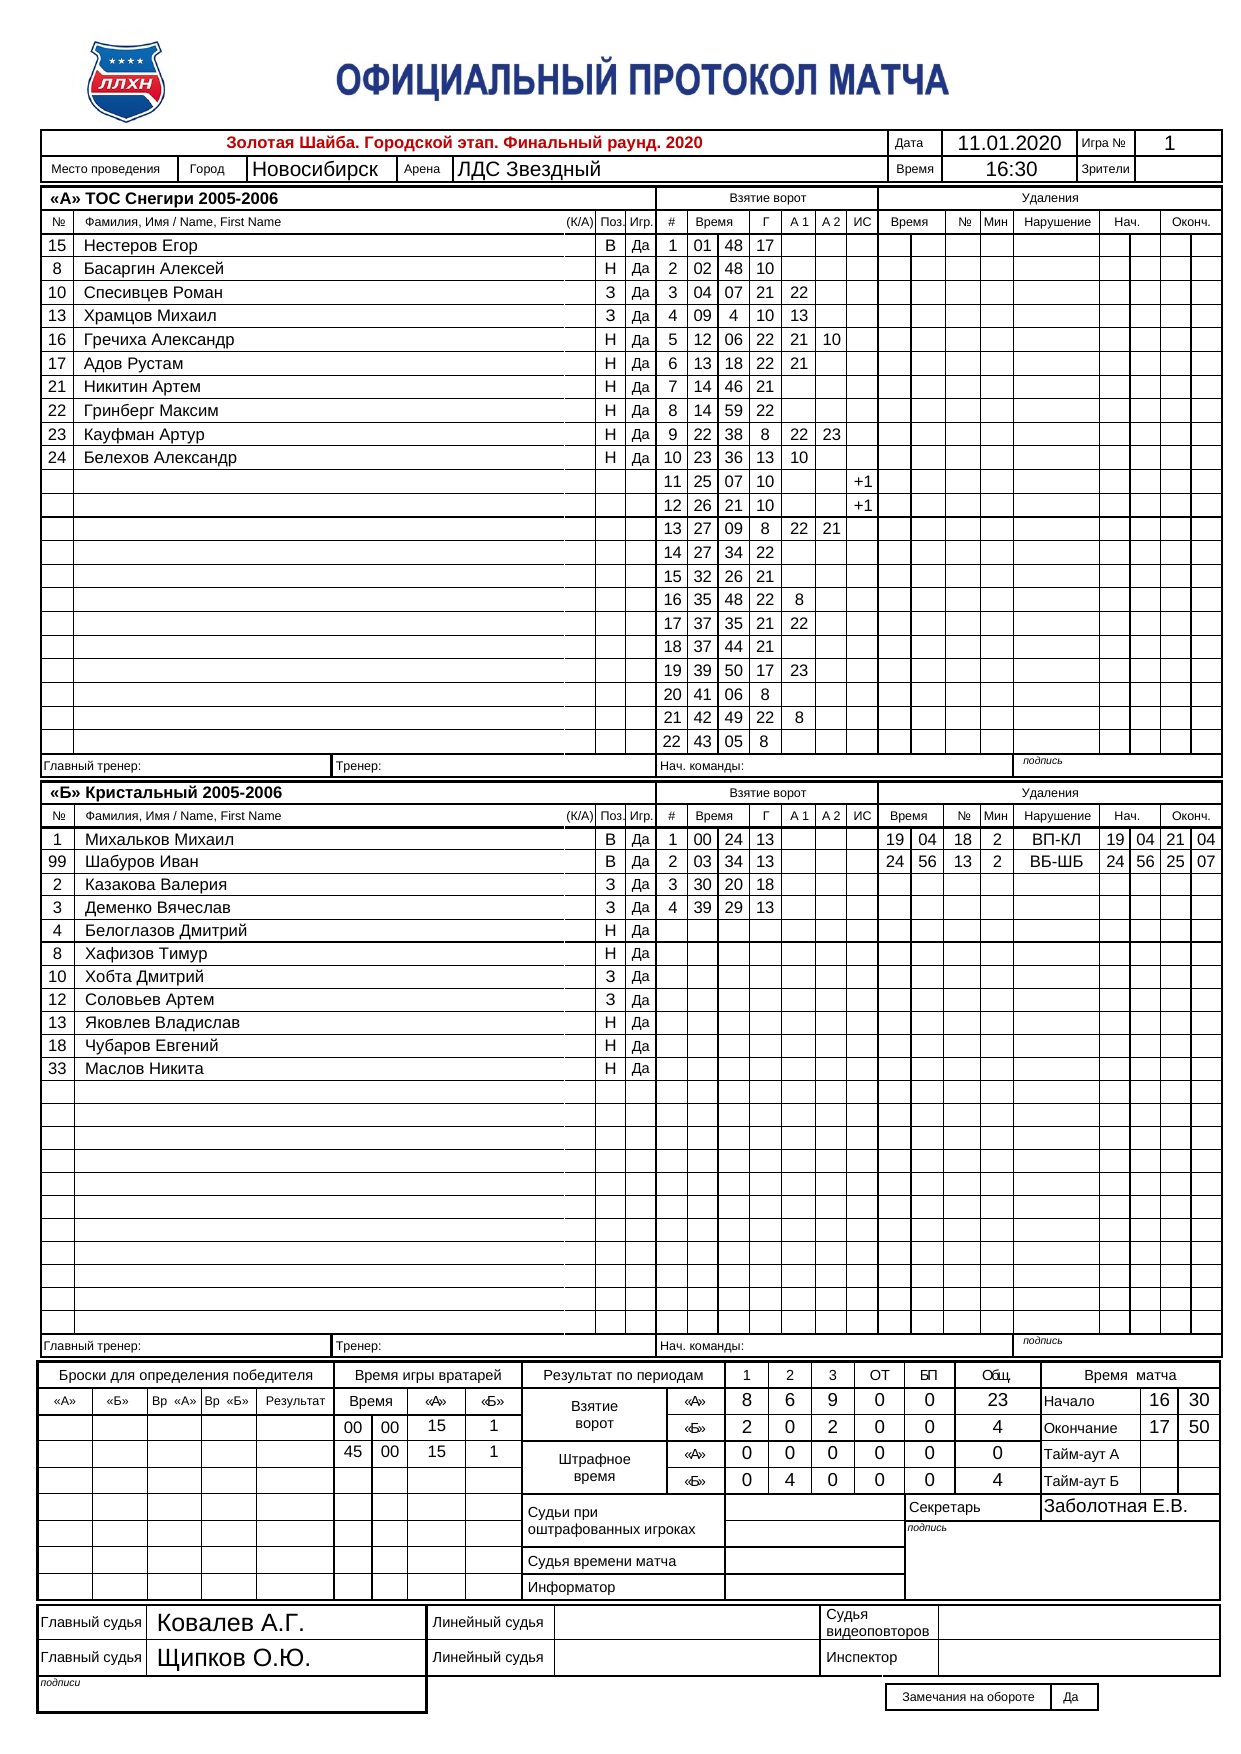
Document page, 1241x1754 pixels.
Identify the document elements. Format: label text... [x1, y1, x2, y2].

table_cell [688, 1288, 717, 1310]
table_cell [912, 423, 945, 445]
table_cell [726, 1548, 904, 1573]
table_cell [626, 518, 655, 540]
table_cell [565, 612, 595, 634]
table_cell [750, 1058, 781, 1079]
table_cell 04 [912, 829, 943, 849]
table_cell [847, 423, 877, 445]
table_cell [847, 1081, 877, 1103]
table_cell [912, 565, 945, 587]
table_cell [1161, 874, 1190, 895]
table_cell [912, 683, 945, 706]
table_cell 43 [688, 730, 717, 753]
table_cell [596, 1150, 625, 1172]
table_cell [847, 1058, 877, 1079]
table_cell [39, 1547, 92, 1573]
table_cell 23 [42, 423, 73, 445]
table_cell [750, 1035, 781, 1057]
table_cell [912, 257, 945, 280]
table_cell 21 [782, 352, 815, 374]
table_cell [981, 565, 1013, 587]
table_cell [42, 659, 73, 682]
table_cell 10 [782, 446, 815, 469]
table_cell 0 [855, 1415, 904, 1440]
table_cell 18 [657, 636, 687, 658]
table_cell 15 [408, 1416, 465, 1440]
table_cell [1131, 920, 1160, 941]
table_cell 8 [782, 588, 815, 611]
table_cell [750, 943, 781, 964]
table_cell Да [626, 281, 655, 303]
table_cell [373, 1521, 407, 1546]
table_cell 8 [750, 518, 781, 540]
table_cell [596, 683, 625, 706]
table_cell (К/А) [565, 805, 595, 826]
table_cell [1100, 1219, 1129, 1241]
table_cell [1100, 446, 1129, 469]
table_cell 8 [750, 683, 781, 706]
table_cell [816, 683, 846, 706]
table_cell [565, 1127, 595, 1149]
table_cell [1192, 612, 1221, 634]
table_cell «А» [408, 1389, 465, 1413]
table_cell ЛДС Звездный [454, 157, 887, 181]
table_cell 46 [719, 376, 749, 398]
table_cell 15 [42, 235, 73, 256]
table_cell [879, 1012, 910, 1033]
table_cell Да [626, 235, 655, 256]
table_cell 2 [726, 1415, 768, 1440]
table_cell [879, 730, 910, 753]
table_cell 0 [905, 1389, 954, 1413]
table_cell Адов Рустам [74, 352, 564, 374]
table_cell 27 [688, 518, 717, 540]
table_cell [42, 1081, 74, 1103]
table_cell Яковлев Владислав [75, 1012, 564, 1033]
table_cell [1100, 541, 1129, 564]
table_cell № [946, 211, 980, 233]
table_cell [1131, 1173, 1160, 1195]
table_cell [981, 1104, 1013, 1126]
table_cell [1014, 707, 1099, 729]
table_cell [596, 1242, 625, 1264]
table_cell [912, 920, 943, 941]
table_cell [74, 494, 564, 516]
table_cell 3 [657, 874, 687, 895]
table_cell [1131, 281, 1160, 303]
table_cell [1141, 1468, 1177, 1493]
table_cell [1161, 352, 1190, 374]
table_header Замечания на обороте [887, 1685, 1050, 1709]
table_cell [42, 1150, 74, 1172]
table_cell [1014, 1150, 1099, 1172]
table_cell [981, 1242, 1013, 1264]
table_cell 20 [657, 683, 687, 706]
table_cell Спесивцев Роман [74, 281, 564, 303]
table_cell [981, 446, 1013, 469]
table_cell [626, 1288, 655, 1310]
table_cell Тайм-аут А [1042, 1441, 1140, 1467]
table_cell [981, 494, 1013, 516]
table_header Общ. [956, 1363, 1040, 1387]
table_cell 39 [688, 659, 717, 682]
table_cell Да [626, 446, 655, 469]
table_cell [1192, 1035, 1221, 1057]
table_cell [257, 1494, 333, 1520]
table_cell [1014, 989, 1099, 1011]
table_cell Место проведения [42, 157, 177, 181]
table_cell [981, 636, 1013, 658]
table_cell [782, 1081, 815, 1103]
table_cell 48 [719, 257, 749, 280]
table_cell [1014, 1173, 1099, 1195]
table_cell 17 [750, 235, 781, 256]
table_cell [1192, 446, 1221, 469]
table_cell [946, 730, 980, 753]
table_cell [42, 1265, 74, 1287]
table_cell 4 [956, 1415, 1040, 1440]
table_cell «Б» [668, 1415, 724, 1440]
table_cell [335, 1521, 371, 1546]
table_cell [879, 494, 910, 516]
table_cell [816, 943, 846, 964]
table_header Броски для определения победителя [39, 1363, 333, 1387]
table_cell 4 [956, 1468, 1040, 1493]
table_cell [912, 446, 945, 469]
table_cell [719, 989, 749, 1011]
table_cell [981, 612, 1013, 634]
table_cell [1161, 1288, 1190, 1310]
table_cell [1131, 423, 1160, 445]
table_cell 04 [1192, 829, 1221, 849]
table_cell [1100, 1242, 1129, 1264]
table_cell [912, 1150, 943, 1172]
table_cell ВП-КЛ [1014, 829, 1099, 849]
table_cell Время [889, 157, 941, 181]
table_cell [1014, 730, 1099, 753]
table_cell [879, 896, 910, 918]
table_cell [626, 1150, 655, 1172]
table_cell [946, 541, 980, 564]
table_cell 32 [688, 565, 717, 587]
table_cell [42, 588, 73, 611]
table_cell [1100, 1150, 1129, 1172]
table_cell [750, 920, 781, 941]
table_cell [596, 1173, 625, 1195]
table_cell [596, 565, 625, 587]
table_cell [1100, 1311, 1129, 1333]
table_cell [1131, 328, 1160, 351]
table_cell Линейный судья [428, 1640, 554, 1675]
table_cell Судья времени матча [523, 1548, 724, 1573]
table_cell [1131, 1288, 1160, 1310]
table_cell [1014, 376, 1099, 398]
table_cell 21 [42, 376, 73, 398]
table_cell [782, 636, 815, 658]
table_cell [1014, 1311, 1099, 1333]
table_cell [626, 541, 655, 564]
table_cell 10 [816, 328, 846, 351]
table_cell [912, 989, 943, 1011]
table_cell [688, 1311, 717, 1333]
table_cell [1131, 1012, 1160, 1033]
table_cell [626, 1173, 655, 1195]
table_cell Новосибирск [248, 157, 396, 181]
table_cell [1014, 494, 1099, 516]
table_cell [879, 683, 910, 706]
table_cell [1192, 328, 1221, 351]
table_cell [1014, 1127, 1099, 1149]
table_cell Да [626, 423, 655, 445]
table_cell [1192, 1265, 1221, 1287]
table_header 1 [726, 1363, 768, 1387]
table_cell [1100, 352, 1129, 374]
table_cell [944, 1012, 980, 1033]
table_cell [1014, 257, 1099, 280]
table_cell [1100, 305, 1129, 327]
table_cell [596, 1265, 625, 1287]
table_cell [565, 1173, 595, 1195]
table_cell [1100, 1288, 1129, 1310]
table_cell [912, 636, 945, 658]
table_cell [1100, 920, 1129, 941]
table_cell [565, 1150, 595, 1172]
table_cell Н [596, 376, 625, 398]
table_cell [782, 1265, 815, 1287]
table_header Игра № [1078, 131, 1134, 155]
table_cell [816, 850, 846, 872]
table_cell [719, 1058, 749, 1079]
table_cell Деменко Вячеслав [75, 896, 564, 918]
table_cell [1192, 281, 1221, 303]
table_cell 18 [750, 874, 781, 895]
table_cell [1100, 257, 1129, 280]
table_cell Время [688, 805, 749, 826]
table_cell [1100, 896, 1129, 918]
table_cell [565, 305, 595, 327]
table_cell [750, 1311, 781, 1333]
table_cell [1161, 1081, 1190, 1103]
table_cell [750, 1265, 781, 1287]
table_cell Казакова Валерия [75, 874, 564, 895]
table_cell Тренер: [333, 755, 655, 776]
table_cell [688, 920, 717, 941]
table_cell [373, 1494, 407, 1520]
table_cell [879, 328, 910, 351]
table_cell [782, 943, 815, 964]
table_cell [75, 1127, 564, 1149]
table_cell [74, 636, 564, 658]
table_cell [879, 1058, 910, 1079]
table_cell 09 [688, 305, 717, 327]
table_cell [1161, 1219, 1190, 1241]
table_cell 03 [688, 850, 717, 872]
table_cell 10 [750, 305, 781, 327]
table_cell 48 [719, 235, 749, 256]
table_cell [944, 1311, 980, 1333]
table_cell 38 [719, 423, 749, 445]
table_cell [847, 920, 877, 941]
table_cell [879, 1173, 910, 1195]
table_cell 10 [750, 257, 781, 280]
table_cell [74, 518, 564, 540]
table_cell Игр. [626, 211, 655, 233]
table_cell 0 [769, 1415, 811, 1440]
table_cell 23 [782, 659, 815, 682]
table_cell [1141, 1441, 1177, 1467]
table_cell Фамилия, Имя / Name, First Name [75, 805, 565, 826]
table_cell 34 [719, 541, 749, 564]
table_cell [626, 1242, 655, 1264]
table_cell [912, 1288, 943, 1310]
table_cell [657, 1265, 687, 1287]
table_header 1 [1136, 131, 1221, 155]
table_cell [816, 966, 846, 987]
table_cell [565, 446, 595, 469]
table_cell [596, 1104, 625, 1126]
table_cell 21 [719, 494, 749, 516]
table_cell [42, 565, 73, 587]
table_cell 30 [688, 874, 717, 895]
table_cell [847, 376, 877, 398]
table_cell [816, 257, 846, 280]
table_cell [565, 565, 595, 587]
table_cell 22 [750, 352, 781, 374]
table_header Взятие ворот [657, 188, 877, 209]
table_cell [1014, 1058, 1099, 1079]
table_cell [847, 1288, 877, 1310]
table_cell Поз. [596, 805, 625, 826]
table_cell [879, 1242, 910, 1264]
table_cell [1014, 659, 1099, 682]
table_cell [946, 446, 980, 469]
table_cell [1161, 707, 1190, 729]
table_cell 22 [782, 612, 815, 634]
table_cell [879, 565, 910, 587]
table_cell [1131, 1035, 1160, 1057]
table_cell [981, 470, 1013, 493]
table_cell [750, 966, 781, 987]
table_cell [596, 612, 625, 634]
table_cell [1014, 235, 1099, 256]
table_cell [847, 305, 877, 327]
table_cell 45 [335, 1441, 371, 1467]
table_cell [688, 1058, 717, 1079]
table_cell [148, 1574, 201, 1599]
table_cell [202, 1468, 256, 1493]
table_cell 50 [1179, 1415, 1219, 1440]
table_cell [946, 565, 980, 587]
table_cell 19 [879, 829, 910, 849]
table_cell Н [596, 257, 625, 280]
table_cell [847, 352, 877, 374]
table_cell Город [179, 157, 246, 181]
table_cell [847, 565, 877, 587]
table_cell [946, 399, 980, 422]
table_cell 22 [750, 588, 781, 611]
table_cell [1014, 423, 1099, 445]
table_cell 22 [750, 399, 781, 422]
table_cell 39 [688, 896, 717, 918]
table_cell 26 [688, 494, 717, 516]
table_cell Взятие ворот [523, 1389, 666, 1440]
table_cell [912, 659, 945, 682]
table_cell [879, 612, 910, 634]
table_cell [782, 1173, 815, 1195]
table_cell Михальков Михаил [75, 829, 564, 849]
table_cell [565, 730, 595, 753]
table_cell 0 [956, 1442, 1040, 1467]
table_header Дата [889, 131, 941, 155]
table_cell [257, 1574, 333, 1599]
table_cell 06 [719, 683, 749, 706]
table_cell [944, 1058, 980, 1079]
table_cell [946, 659, 980, 682]
table_cell [847, 683, 877, 706]
table_cell [565, 1035, 595, 1057]
table_cell [1192, 305, 1221, 327]
table_cell [912, 1035, 943, 1057]
table_cell [565, 376, 595, 398]
table_cell [1161, 446, 1190, 469]
table_cell [565, 1058, 595, 1079]
table_cell [719, 1035, 749, 1057]
table_cell [1131, 257, 1160, 280]
table_cell 13 [42, 1012, 74, 1033]
table_cell [981, 257, 1013, 280]
table_cell # [657, 805, 687, 826]
table_cell [981, 683, 1013, 706]
table_cell «А» [668, 1442, 724, 1467]
table_cell [75, 1219, 564, 1241]
table_cell [565, 281, 595, 303]
table_cell [981, 920, 1013, 941]
table_cell [912, 1311, 943, 1333]
table_cell Информатор [523, 1575, 724, 1599]
table_cell [1131, 966, 1160, 987]
table_cell «А» [39, 1389, 92, 1413]
table_cell 49 [719, 707, 749, 729]
table_cell подпись [906, 1522, 1219, 1599]
table_cell [42, 1311, 74, 1333]
table_cell [565, 1081, 595, 1103]
table_header ОТ [855, 1363, 904, 1387]
table_cell [148, 1441, 201, 1467]
table_cell [912, 518, 945, 540]
table_cell [626, 707, 655, 729]
table_cell [202, 1416, 256, 1440]
table_cell [847, 896, 877, 918]
table_cell [816, 494, 846, 516]
table_cell [1014, 636, 1099, 658]
table_cell [719, 1012, 749, 1033]
table_cell [626, 1265, 655, 1287]
table_cell Оконч. [1161, 805, 1221, 826]
table_cell [879, 636, 910, 658]
table_cell 00 [335, 1416, 371, 1440]
table_cell 8 [42, 943, 74, 964]
table_cell [39, 1468, 92, 1493]
table_cell [1161, 305, 1190, 327]
table_cell [565, 1288, 595, 1310]
table_cell [879, 1150, 910, 1172]
table_cell [750, 1127, 781, 1149]
table_cell Вр «А» [148, 1389, 201, 1413]
table_cell 14 [688, 376, 717, 398]
table_cell [719, 1173, 749, 1195]
table_cell [1131, 494, 1160, 516]
table_cell [946, 707, 980, 729]
table_cell [1161, 328, 1190, 351]
table_cell Н [596, 1035, 625, 1057]
table_cell [847, 1219, 877, 1241]
table_cell [688, 1265, 717, 1287]
table_cell [750, 1242, 781, 1264]
table_cell [1014, 966, 1099, 987]
table_cell 1 [466, 1441, 521, 1467]
table_cell ИС [847, 805, 877, 826]
table_cell Секретарь [906, 1495, 1040, 1520]
table_cell [1161, 1150, 1190, 1172]
table_cell [847, 281, 877, 303]
table_cell Тайм-аут Б [1042, 1468, 1140, 1493]
table_cell ВБ-ШБ [1014, 850, 1099, 872]
table_cell [688, 1035, 717, 1057]
table_cell [1161, 1265, 1190, 1287]
table_header 2 [769, 1363, 811, 1387]
table_cell [946, 470, 980, 493]
table_cell [883, 1677, 1220, 1681]
table_cell [847, 612, 877, 634]
table_cell 21 [750, 636, 781, 658]
table_cell 2 [812, 1415, 854, 1440]
table_cell [782, 376, 815, 398]
table_cell [1192, 707, 1221, 729]
table_cell [1161, 896, 1190, 918]
table_cell 15 [408, 1441, 465, 1467]
table_cell 21 [750, 612, 781, 634]
table_cell [202, 1521, 256, 1546]
table_cell 24 [1100, 850, 1129, 872]
table_cell 8 [782, 707, 815, 729]
table_cell [657, 1104, 687, 1126]
table_cell [816, 446, 846, 469]
table_cell 24 [42, 446, 73, 469]
table_cell [946, 494, 980, 516]
table_cell [1014, 920, 1099, 941]
table_cell [657, 1081, 687, 1103]
table_cell [1161, 1196, 1190, 1218]
picture [5, 28, 1179, 129]
table_cell [912, 874, 943, 895]
table_cell 13 [750, 850, 781, 872]
table_cell [782, 235, 815, 256]
table_cell [816, 920, 846, 941]
table_cell [596, 1081, 625, 1103]
table_cell 09 [719, 518, 749, 540]
table_cell ИС [847, 211, 877, 233]
table_cell 2 [981, 829, 1013, 849]
table_cell [912, 966, 943, 987]
table_cell [657, 1288, 687, 1310]
table_cell [596, 730, 625, 753]
table_cell 13 [42, 305, 73, 327]
table_cell Белехов Александр [74, 446, 564, 469]
table_cell [912, 1012, 943, 1033]
table_cell 10 [42, 966, 74, 987]
table_cell [688, 1081, 717, 1103]
table_cell [1100, 659, 1129, 682]
table_cell [912, 352, 945, 374]
table_cell [1100, 943, 1129, 964]
table_cell 30 [1179, 1389, 1219, 1413]
table_cell [1131, 730, 1160, 753]
table_cell [42, 1288, 74, 1310]
table_cell 7 [657, 376, 687, 398]
table_cell [816, 896, 846, 918]
table_cell 23 [956, 1389, 1040, 1413]
table_cell [1014, 1265, 1099, 1287]
table_cell [75, 1150, 564, 1172]
table_cell +1 [847, 470, 877, 493]
table_cell [946, 352, 980, 374]
table_cell [74, 541, 564, 564]
table_cell 23 [816, 423, 846, 445]
table_cell [626, 565, 655, 587]
table_cell [847, 1150, 877, 1172]
table_cell [944, 920, 980, 941]
table_cell [879, 1035, 910, 1057]
table_header Удаления [879, 783, 1221, 803]
table_cell [719, 920, 749, 941]
table_cell [1014, 470, 1099, 493]
table_cell подписи [39, 1677, 425, 1711]
table_cell 24 [719, 829, 749, 849]
table_cell [912, 730, 945, 753]
table_cell «Б » [466, 1389, 521, 1413]
table_cell Судьи при оштрафованных игроках [523, 1495, 724, 1546]
table_cell [565, 659, 595, 682]
table_cell [981, 1265, 1013, 1287]
table_cell [782, 874, 815, 895]
table_cell Да [626, 257, 655, 280]
table_cell [946, 257, 980, 280]
table_cell [596, 707, 625, 729]
table_cell 16 [42, 328, 73, 351]
table_cell 26 [719, 565, 749, 587]
table_cell 3 [42, 896, 74, 918]
table_cell [1100, 874, 1129, 895]
table_cell [626, 494, 655, 516]
table_cell 13 [750, 829, 781, 849]
table_cell [1131, 446, 1160, 469]
table_cell [946, 235, 980, 256]
table_cell [912, 1058, 943, 1079]
table_cell [912, 588, 945, 611]
table_cell [981, 1288, 1013, 1310]
table_cell [816, 612, 846, 634]
table_cell [944, 989, 980, 1011]
table_cell [912, 399, 945, 422]
table_cell [1192, 235, 1221, 256]
table_cell [912, 1173, 943, 1195]
table_cell Нач. команды: [657, 755, 1012, 776]
table_cell [912, 1219, 943, 1241]
table_cell [335, 1574, 371, 1599]
table_cell [657, 1173, 687, 1195]
table_cell [1161, 1035, 1190, 1057]
table_cell [912, 541, 945, 564]
table_cell [719, 966, 749, 987]
table_cell [847, 1311, 877, 1333]
table_cell 5 [657, 328, 687, 351]
table_cell [565, 896, 595, 918]
table_cell [879, 707, 910, 729]
table_cell [148, 1416, 201, 1440]
table_cell [626, 1219, 655, 1241]
table_cell [657, 1311, 687, 1333]
table_cell [1014, 874, 1099, 895]
table_cell [816, 1012, 846, 1033]
table_cell [944, 1127, 980, 1149]
table_cell [719, 1104, 749, 1126]
table_cell [1161, 920, 1190, 941]
table_cell [42, 494, 73, 516]
table_cell [596, 1127, 625, 1149]
table_cell 4 [657, 896, 687, 918]
table_header 3 [812, 1363, 854, 1387]
table_cell [981, 1035, 1013, 1057]
table_cell 10 [750, 470, 781, 493]
table_cell Мин [981, 211, 1013, 233]
table_cell [981, 305, 1013, 327]
table_cell [750, 1081, 781, 1103]
table_cell [816, 305, 846, 327]
table_cell [1131, 1058, 1160, 1079]
table_cell [1192, 588, 1221, 611]
table_cell [148, 1468, 201, 1493]
table_cell 3 [657, 281, 687, 303]
table_cell [719, 1081, 749, 1103]
table_cell [1100, 494, 1129, 516]
table_cell [981, 707, 1013, 729]
table_cell 2 [42, 874, 74, 895]
table_cell [981, 943, 1013, 964]
table_cell [946, 305, 980, 327]
table_cell 4 [657, 305, 687, 327]
table_cell Заболотная Е.В. [1042, 1495, 1219, 1520]
table_cell [74, 588, 564, 611]
table_cell [565, 874, 595, 895]
table_cell [1100, 281, 1129, 303]
table_cell [466, 1468, 521, 1493]
table_cell [596, 470, 625, 493]
table_cell [847, 588, 877, 611]
table_header Взятие ворот [657, 783, 877, 803]
table_cell [816, 730, 846, 753]
table_cell [257, 1468, 333, 1493]
table_cell [750, 989, 781, 1011]
table_cell [1192, 943, 1221, 964]
table_cell Да [626, 896, 655, 918]
table_cell [42, 1242, 74, 1264]
table_cell [1192, 896, 1221, 918]
table_cell [1192, 1127, 1221, 1149]
table_cell 34 [719, 850, 749, 872]
table_cell [1161, 470, 1190, 493]
table_cell [1014, 896, 1099, 918]
table_cell [1131, 683, 1160, 706]
table_cell [1100, 518, 1129, 540]
table_cell Да [626, 305, 655, 327]
table_cell 0 [905, 1442, 954, 1467]
table_cell [257, 1416, 333, 1440]
table_cell [1192, 541, 1221, 564]
table_cell [75, 1196, 564, 1218]
table_cell [596, 659, 625, 682]
table_cell 29 [719, 896, 749, 918]
table_cell [981, 896, 1013, 918]
table_cell [657, 1058, 687, 1079]
table_cell 36 [719, 446, 749, 469]
table_cell [946, 518, 980, 540]
table_cell [1161, 235, 1190, 256]
table_cell 56 [912, 850, 943, 872]
table_cell Нач. [1100, 211, 1160, 233]
table_cell 12 [688, 328, 717, 351]
table_cell [1192, 659, 1221, 682]
table_cell [847, 1265, 877, 1287]
table_cell 00 [688, 829, 717, 849]
table_cell [1192, 352, 1221, 374]
table_cell [565, 943, 595, 964]
table_cell 48 [719, 588, 749, 611]
table_cell [555, 1606, 819, 1639]
table_cell 56 [1131, 850, 1160, 872]
table_cell [816, 376, 846, 398]
table_cell В [596, 829, 625, 849]
table_cell [1161, 588, 1190, 611]
table_cell [981, 328, 1013, 351]
table_cell [1131, 1127, 1160, 1149]
table_cell [42, 1104, 74, 1126]
table_cell Шабуров Иван [75, 850, 564, 872]
table_cell [1014, 1012, 1099, 1033]
table_cell [782, 1196, 815, 1218]
table_cell [847, 829, 877, 849]
table_cell № [42, 805, 74, 826]
table_cell [1161, 541, 1190, 564]
table_cell [912, 943, 943, 964]
table_cell 13 [688, 352, 717, 374]
table_cell 25 [1161, 850, 1190, 872]
table_cell [879, 1219, 910, 1241]
table_cell [688, 966, 717, 987]
table_cell 9 [657, 423, 687, 445]
table_cell [847, 446, 877, 469]
table_cell [944, 1150, 980, 1172]
table_cell 07 [719, 281, 749, 303]
table_cell 17 [657, 612, 687, 634]
table_cell [1161, 399, 1190, 422]
table_cell Н [596, 352, 625, 374]
table_cell [1100, 1196, 1129, 1218]
table_cell [1161, 376, 1190, 398]
table_cell [626, 1127, 655, 1149]
table_cell [688, 1173, 717, 1195]
table_cell [847, 636, 877, 658]
table_cell [912, 1127, 943, 1149]
table_cell [1192, 1242, 1221, 1264]
table_cell [847, 966, 877, 987]
table_cell [944, 966, 980, 987]
table_cell [719, 1127, 749, 1149]
table_cell Главный тренер: [42, 1335, 330, 1356]
table_cell Нач. команды: [657, 1335, 1012, 1356]
table_cell Арена [398, 157, 452, 181]
table_cell [1131, 470, 1160, 493]
table_cell [879, 423, 910, 445]
table_cell [816, 1058, 846, 1079]
table_cell [373, 1547, 407, 1573]
table_cell [1192, 470, 1221, 493]
table_cell [719, 1150, 749, 1172]
table_cell [466, 1521, 521, 1546]
table_cell [981, 1196, 1013, 1218]
table_cell [565, 707, 595, 729]
table_cell [946, 636, 980, 658]
table_header Время матча [1042, 1363, 1219, 1387]
table_cell [1100, 376, 1129, 398]
table_cell 13 [657, 518, 687, 540]
table_cell 00 [373, 1441, 407, 1467]
table_cell [1100, 328, 1129, 351]
table_cell Главный судья [39, 1606, 146, 1639]
table_cell 22 [782, 518, 815, 540]
table_cell Щипков О.Ю. [147, 1640, 425, 1675]
table_cell [912, 707, 945, 729]
table_cell 0 [855, 1442, 904, 1467]
table_cell 0 [726, 1468, 768, 1493]
table_cell [688, 1127, 717, 1149]
table_cell [466, 1574, 521, 1599]
table_cell [626, 683, 655, 706]
table_cell [847, 1242, 877, 1264]
table_cell [782, 896, 815, 918]
table_cell [42, 683, 73, 706]
table_cell Время [879, 211, 945, 233]
table_cell 19 [1100, 829, 1129, 849]
table_cell [782, 1035, 815, 1057]
table_cell Вр «Б» [202, 1389, 256, 1413]
table_cell [75, 1104, 564, 1126]
table_cell [816, 352, 846, 374]
table_cell 22 [688, 423, 717, 445]
table_cell [879, 305, 910, 327]
table_cell [1192, 1196, 1221, 1218]
table_cell [565, 683, 595, 706]
table_cell [202, 1547, 256, 1573]
table_cell 22 [782, 281, 815, 303]
table_cell [565, 829, 595, 849]
table_cell Маслов Никита [75, 1058, 564, 1079]
table_cell [782, 1288, 815, 1310]
table_cell [816, 1127, 846, 1149]
table_cell [1161, 518, 1190, 540]
table_cell [565, 352, 595, 374]
table_cell Результат [257, 1389, 333, 1413]
table_cell [75, 1265, 564, 1287]
table_cell 37 [688, 636, 717, 658]
table_cell [1014, 305, 1099, 327]
table_cell Время [688, 211, 749, 233]
table_cell [1192, 399, 1221, 422]
table_cell [782, 1104, 815, 1126]
table_cell Да [626, 874, 655, 895]
table_cell [1100, 1058, 1129, 1079]
table_cell [39, 1574, 92, 1599]
table_cell [719, 1242, 749, 1264]
table_cell [42, 518, 73, 540]
table_cell 22 [750, 707, 781, 729]
table_cell [596, 1288, 625, 1310]
table_cell [1161, 683, 1190, 706]
table_cell [1161, 636, 1190, 658]
table_cell Да [626, 376, 655, 398]
table_cell 1 [657, 235, 687, 256]
table_cell [782, 399, 815, 422]
table_cell [42, 1219, 74, 1241]
table_cell [1100, 730, 1129, 753]
table_cell [1014, 588, 1099, 611]
table_cell 0 [726, 1442, 768, 1467]
table_cell [981, 518, 1013, 540]
table_cell Фамилия, Имя / Name, First Name [74, 211, 565, 233]
table_cell Н [596, 446, 625, 469]
table_cell [596, 588, 625, 611]
table_cell [1161, 423, 1190, 445]
table_cell # [657, 211, 687, 233]
table_cell [946, 683, 980, 706]
table_cell [1192, 1104, 1221, 1126]
table_cell 8 [42, 257, 73, 280]
table_cell [726, 1521, 904, 1546]
table_cell 0 [812, 1442, 854, 1467]
table_cell Да [626, 989, 655, 1011]
table_cell [408, 1547, 465, 1573]
table_cell Г [750, 211, 781, 233]
table_cell [782, 1012, 815, 1033]
table_cell [1014, 1219, 1099, 1241]
table_cell 8 [750, 423, 781, 445]
table_cell [981, 1219, 1013, 1241]
table_cell 9 [812, 1389, 854, 1413]
table_cell [782, 1058, 815, 1079]
table_cell [782, 1242, 815, 1264]
table_cell [981, 235, 1013, 256]
table_cell 12 [657, 494, 687, 516]
table_cell В [596, 235, 625, 256]
table_cell [1161, 659, 1190, 682]
table_cell [565, 1242, 595, 1264]
table_cell [1100, 989, 1129, 1011]
table_cell [1192, 730, 1221, 753]
table_cell 10 [42, 281, 73, 303]
table_cell [565, 423, 595, 445]
table_cell [816, 1242, 846, 1264]
table_cell [981, 1058, 1013, 1079]
table_cell 8 [726, 1389, 768, 1413]
table_cell Никитин Артем [74, 376, 564, 398]
table_cell [74, 730, 564, 753]
table_cell [879, 1127, 910, 1149]
table_cell [912, 612, 945, 634]
table_cell 99 [42, 850, 74, 872]
table_cell 07 [1192, 850, 1221, 872]
table_cell 07 [719, 470, 749, 493]
table_cell [879, 1104, 910, 1126]
table_cell [1192, 1311, 1221, 1333]
table_cell [750, 1173, 781, 1195]
table_cell [565, 636, 595, 658]
table_cell [75, 1081, 564, 1103]
table_cell [1179, 1468, 1219, 1493]
table_cell [912, 1196, 943, 1218]
table_cell З [596, 281, 625, 303]
table_cell [74, 565, 564, 587]
table_cell [782, 829, 815, 849]
table_cell Хобта Дмитрий [75, 966, 564, 987]
table_cell [1014, 943, 1099, 964]
table_cell [912, 376, 945, 398]
table_cell 2 [657, 850, 687, 872]
table_cell Хафизов Тимур [75, 943, 564, 964]
table_cell 16 [1141, 1389, 1177, 1413]
table_cell [946, 376, 980, 398]
table_cell Да [626, 1058, 655, 1079]
table_cell З [596, 874, 625, 895]
table_cell [626, 1311, 655, 1333]
table_cell [1161, 989, 1190, 1011]
table_cell [1014, 399, 1099, 422]
table_cell [879, 235, 910, 256]
table_cell [93, 1416, 147, 1440]
table_cell [1131, 896, 1160, 918]
table_cell [847, 707, 877, 729]
table_cell Ковалев А.Г. [147, 1606, 425, 1639]
table_cell [1014, 683, 1099, 706]
table_cell 33 [42, 1058, 74, 1079]
table_cell [1161, 281, 1190, 303]
table_cell 21 [750, 565, 781, 587]
table_cell [847, 518, 877, 540]
table_cell Чубаров Евгений [75, 1035, 564, 1057]
table_cell 21 [750, 281, 781, 303]
table_cell Гринберг Максим [74, 399, 564, 422]
table_cell [750, 1012, 781, 1033]
table_cell подпись [1014, 755, 1221, 776]
table_header 11.01.2020 [943, 131, 1076, 155]
table_cell [816, 1150, 846, 1172]
table_cell Г [750, 805, 781, 826]
table_cell [1131, 874, 1160, 895]
table_cell [565, 399, 595, 422]
table_cell 8 [657, 399, 687, 422]
table_cell [816, 1196, 846, 1218]
table_cell [1179, 1441, 1219, 1467]
table_cell [946, 328, 980, 351]
table_cell [596, 636, 625, 658]
table_cell [1192, 1173, 1221, 1195]
table_cell [750, 1219, 781, 1241]
table_cell [466, 1547, 521, 1573]
table_cell [847, 989, 877, 1011]
table_cell [1131, 1219, 1160, 1241]
table_cell [1131, 1196, 1160, 1218]
table_cell [879, 920, 910, 941]
table_cell [1131, 1242, 1160, 1264]
table_cell [879, 399, 910, 422]
table_cell [981, 874, 1013, 895]
table_cell [981, 989, 1013, 1011]
table_cell [944, 1196, 980, 1218]
table_cell [555, 1640, 819, 1675]
table_cell [93, 1468, 147, 1493]
table_cell [726, 1495, 904, 1520]
table_cell [981, 376, 1013, 398]
table_cell [879, 943, 910, 964]
table_cell [719, 1219, 749, 1241]
table_cell [466, 1494, 521, 1520]
table_cell [1131, 989, 1160, 1011]
table_cell [1131, 305, 1160, 327]
table_cell [565, 235, 595, 256]
table_cell [912, 494, 945, 516]
table_cell [816, 874, 846, 895]
table_cell [912, 281, 945, 303]
table_cell 37 [688, 612, 717, 634]
table_cell [1192, 423, 1221, 445]
table_cell [944, 943, 980, 964]
table_cell [782, 730, 815, 753]
table_cell [657, 1127, 687, 1149]
table_cell Гречиха Александр [74, 328, 564, 351]
table_cell [847, 328, 877, 351]
table_cell 1 [657, 829, 687, 849]
table_cell [42, 707, 73, 729]
table_cell [816, 1035, 846, 1057]
table_cell [782, 850, 815, 872]
table_cell [1100, 235, 1129, 256]
table_cell Да [626, 352, 655, 374]
table_cell 0 [855, 1468, 904, 1493]
table_cell [565, 966, 595, 987]
table_cell [1131, 235, 1160, 256]
table_cell [93, 1574, 147, 1599]
table_cell [912, 235, 945, 256]
table_cell Окончание [1042, 1415, 1140, 1440]
table_cell [1131, 612, 1160, 634]
table_cell [335, 1468, 371, 1493]
table_cell [93, 1521, 147, 1546]
table_cell [688, 1012, 717, 1033]
table_cell [1014, 1288, 1099, 1310]
table_cell [626, 659, 655, 682]
table_cell Поз. [596, 211, 625, 233]
table_cell [816, 1265, 846, 1287]
table_cell [42, 541, 73, 564]
table_cell [879, 966, 910, 987]
table_cell № [42, 211, 73, 233]
table_cell [1192, 874, 1221, 895]
table_cell [408, 1468, 465, 1493]
table_cell Нестеров Егор [74, 235, 564, 256]
table_cell [946, 612, 980, 634]
table_cell [719, 1288, 749, 1310]
table_cell Да [626, 1035, 655, 1057]
table_cell [816, 565, 846, 587]
table_cell [847, 399, 877, 422]
table_cell [1192, 518, 1221, 540]
table_cell [657, 1150, 687, 1172]
table_cell Штрафное время [523, 1442, 666, 1493]
table_cell [944, 1081, 980, 1103]
table_cell [657, 1219, 687, 1241]
table_cell [1100, 565, 1129, 587]
table_cell Соловьев Артем [75, 989, 564, 1011]
table_cell [879, 659, 910, 682]
table_cell [946, 423, 980, 445]
table_cell Зрители [1078, 157, 1134, 181]
table_cell [75, 1288, 564, 1310]
table_cell [148, 1494, 201, 1520]
table_cell [1192, 966, 1221, 987]
table_cell [782, 494, 815, 516]
table_cell Да [626, 399, 655, 422]
table_cell [74, 683, 564, 706]
table_cell Кауфман Артур [74, 423, 564, 445]
table_cell А 1 [782, 805, 815, 826]
table_cell [782, 565, 815, 587]
table_cell Линейный судья [428, 1606, 554, 1639]
table_cell [879, 1196, 910, 1218]
table_cell [847, 730, 877, 753]
table_cell [816, 829, 846, 849]
table_cell 6 [769, 1389, 811, 1413]
table_cell [944, 1035, 980, 1057]
table_cell [816, 989, 846, 1011]
table_cell [148, 1521, 201, 1546]
table_cell 17 [42, 352, 73, 374]
table_cell 0 [905, 1468, 954, 1493]
table_cell [879, 518, 910, 540]
table_cell Да [626, 966, 655, 987]
table_cell [1161, 494, 1190, 516]
table_cell 17 [1141, 1415, 1177, 1440]
table_cell [912, 328, 945, 351]
table_cell 1 [466, 1416, 521, 1440]
table_cell [1100, 1265, 1129, 1287]
table_cell 13 [750, 446, 781, 469]
table_cell [816, 588, 846, 611]
table_cell [1192, 636, 1221, 658]
table_cell [847, 874, 877, 895]
table_cell [879, 376, 910, 398]
table_cell [1100, 1035, 1129, 1057]
table_cell [75, 1242, 564, 1264]
table_cell № [944, 805, 980, 826]
table_cell [816, 707, 846, 729]
table_cell [981, 1127, 1013, 1149]
table_cell [750, 1104, 781, 1126]
table_cell [816, 1288, 846, 1310]
table_cell [879, 541, 910, 564]
table_cell 50 [719, 659, 749, 682]
table_cell [816, 281, 846, 303]
table_cell [1100, 612, 1129, 634]
table_cell [626, 730, 655, 753]
table_cell [565, 1311, 595, 1333]
table_cell [1100, 636, 1129, 658]
table_cell [42, 1196, 74, 1218]
table_cell Н [596, 1058, 625, 1079]
table_cell [428, 1677, 882, 1711]
table_cell 05 [719, 730, 749, 753]
table_cell [657, 1012, 687, 1033]
table_cell Н [596, 920, 625, 941]
table_cell 22 [42, 399, 73, 422]
table_cell [1192, 683, 1221, 706]
table_cell [408, 1574, 465, 1599]
table_cell 15 [657, 565, 687, 587]
table_cell [596, 494, 625, 516]
table_cell [912, 1104, 943, 1126]
table_cell [879, 874, 910, 895]
table_cell [565, 920, 595, 941]
table_cell [981, 352, 1013, 374]
table_cell 0 [812, 1468, 854, 1493]
table_cell [335, 1547, 371, 1573]
table_cell 8 [750, 730, 781, 753]
table_cell [879, 1265, 910, 1287]
table_cell [719, 943, 749, 964]
table_cell А 1 [782, 211, 815, 233]
table_cell [1192, 920, 1221, 941]
table_cell [750, 1288, 781, 1310]
table_cell А 2 [816, 211, 846, 233]
table_cell 02 [688, 257, 717, 280]
table_cell Храмцов Михаил [74, 305, 564, 327]
table_cell [981, 1081, 1013, 1103]
table_cell [879, 281, 910, 303]
table_cell [981, 1173, 1013, 1195]
table_cell [1014, 1196, 1099, 1218]
table_cell [782, 966, 815, 987]
table_cell [944, 896, 980, 918]
table_cell [1161, 1242, 1190, 1264]
table_cell [1192, 565, 1221, 587]
table_cell [750, 1196, 781, 1218]
table_cell [565, 588, 595, 611]
table_cell [816, 1311, 846, 1333]
table_cell [596, 541, 625, 564]
table_cell 22 [782, 423, 815, 445]
table_cell [879, 588, 910, 611]
table_cell [1161, 565, 1190, 587]
table_cell [42, 1173, 74, 1195]
table_cell [596, 1196, 625, 1218]
table_cell [626, 636, 655, 658]
table_cell 18 [42, 1035, 74, 1057]
table_cell [719, 1265, 749, 1287]
table_cell Время [879, 805, 943, 826]
table_cell [565, 470, 595, 493]
table_cell [565, 1196, 595, 1218]
table_cell [879, 989, 910, 1011]
table_cell 18 [719, 352, 749, 374]
table_cell [626, 470, 655, 493]
table_header Удаления [879, 188, 1221, 209]
table_cell 16 [657, 588, 687, 611]
table_cell [782, 1150, 815, 1172]
table_cell [847, 1035, 877, 1057]
table_cell [879, 1081, 910, 1103]
table_cell (К/А) [565, 211, 595, 233]
table_cell Н [596, 328, 625, 351]
table_cell [39, 1416, 92, 1440]
table_cell [944, 1104, 980, 1126]
table_cell [373, 1468, 407, 1493]
table_cell [565, 850, 595, 872]
table_cell [1100, 683, 1129, 706]
table_cell 14 [657, 541, 687, 564]
table_cell Да [626, 829, 655, 849]
table_cell [565, 989, 595, 1011]
table_cell 1 [42, 829, 74, 849]
table_cell [944, 1242, 980, 1264]
table_cell [1131, 565, 1160, 587]
table_cell [657, 966, 687, 987]
table_cell [1100, 423, 1129, 445]
table_cell [565, 494, 595, 516]
table_cell [1192, 376, 1221, 398]
table_cell 23 [688, 446, 717, 469]
table_cell [1131, 518, 1160, 540]
table_cell Время [335, 1389, 407, 1413]
table_cell [39, 1494, 92, 1520]
table_cell [847, 541, 877, 564]
table_cell [1100, 399, 1129, 422]
table_cell [657, 1242, 687, 1264]
table_cell 21 [657, 707, 687, 729]
table_cell [816, 235, 846, 256]
table_cell [75, 1173, 564, 1195]
table_cell [596, 518, 625, 540]
table_cell [912, 896, 943, 918]
table_cell [782, 1219, 815, 1241]
table_cell Да [626, 850, 655, 872]
table_cell Да [626, 943, 655, 964]
table_cell Н [596, 943, 625, 964]
table_cell Да [626, 1012, 655, 1033]
table_header БП [905, 1363, 954, 1387]
table_cell [981, 423, 1013, 445]
table_cell [981, 730, 1013, 753]
table_cell [565, 1219, 595, 1241]
table_cell [981, 1012, 1013, 1033]
table_cell [1100, 1127, 1129, 1149]
table_cell [1014, 1242, 1099, 1264]
table_cell [202, 1441, 256, 1467]
table_cell [688, 1150, 717, 1172]
table_cell [1161, 1058, 1190, 1079]
table_cell [42, 1127, 74, 1149]
table_header Да [1052, 1685, 1097, 1709]
table_cell [202, 1574, 256, 1599]
table_cell [657, 920, 687, 941]
table_cell [1131, 1150, 1160, 1172]
table_cell Нарушение [1014, 805, 1099, 826]
table_cell 00 [373, 1416, 407, 1440]
table_cell [1014, 612, 1099, 634]
table_cell [719, 1196, 749, 1218]
table_cell 27 [688, 541, 717, 564]
table_cell [816, 659, 846, 682]
table_cell [1131, 636, 1160, 658]
table_cell 0 [855, 1389, 904, 1413]
table_cell 42 [688, 707, 717, 729]
table_cell [946, 281, 980, 303]
table_cell [93, 1547, 147, 1573]
table_cell Н [596, 423, 625, 445]
table_cell [726, 1575, 904, 1599]
table_cell 22 [750, 328, 781, 351]
table_cell [1014, 1104, 1099, 1126]
table_cell [1014, 518, 1099, 540]
table_cell Мин [981, 805, 1013, 826]
table_cell 13 [750, 896, 781, 918]
table_cell [816, 1081, 846, 1103]
table_cell Инспектор [821, 1640, 938, 1675]
table_cell [912, 1081, 943, 1103]
table_cell З [596, 966, 625, 987]
table_cell [946, 588, 980, 611]
table_cell 20 [719, 874, 749, 895]
table_cell [1192, 1150, 1221, 1172]
table_cell [626, 588, 655, 611]
table_cell [847, 235, 877, 256]
table_cell [688, 1219, 717, 1241]
table_cell 22 [750, 541, 781, 564]
table_cell [816, 636, 846, 658]
table_cell [408, 1494, 465, 1520]
table_cell [1100, 588, 1129, 611]
table_cell Начало [1042, 1389, 1140, 1413]
table_cell [879, 257, 910, 280]
table_cell [981, 966, 1013, 987]
table_cell Да [626, 920, 655, 941]
table_cell [1131, 943, 1160, 964]
table_cell 21 [782, 328, 815, 351]
table_cell [944, 1265, 980, 1287]
table_cell 17 [750, 659, 781, 682]
table_cell [1161, 1104, 1190, 1126]
table_cell [596, 1219, 625, 1241]
table_cell [1131, 1311, 1160, 1333]
table_cell В [596, 850, 625, 872]
table_cell [847, 1012, 877, 1033]
table_cell [847, 1196, 877, 1218]
table_cell [816, 470, 846, 493]
table_cell [1131, 352, 1160, 374]
table_cell 35 [719, 612, 749, 634]
table_cell 06 [719, 328, 749, 351]
table_cell 10 [750, 494, 781, 516]
table_cell З [596, 989, 625, 1011]
table_cell [565, 518, 595, 540]
table_header Результат по периодам [523, 1363, 724, 1387]
table_cell [981, 1311, 1013, 1333]
table_cell [944, 1288, 980, 1310]
table_cell [879, 1288, 910, 1310]
table_cell «А» [668, 1389, 724, 1413]
table_cell 41 [688, 683, 717, 706]
table_cell [879, 470, 910, 493]
table_cell [1161, 1012, 1190, 1033]
table_cell Главный тренер: [42, 755, 330, 776]
table_cell [257, 1547, 333, 1573]
table_cell [688, 989, 717, 1011]
table_cell [879, 1311, 910, 1333]
table_cell [1192, 989, 1221, 1011]
table_cell 35 [688, 588, 717, 611]
table_cell [1131, 1104, 1160, 1126]
table_cell [981, 399, 1013, 422]
table_cell [912, 1242, 943, 1264]
table_cell [257, 1521, 333, 1546]
table_cell «Б» [668, 1468, 724, 1493]
table_cell [93, 1494, 147, 1520]
table_cell [816, 541, 846, 564]
table_cell [1100, 1104, 1129, 1126]
table_cell [944, 874, 980, 895]
table_cell Судья видеоповторов [821, 1606, 938, 1639]
table_cell [565, 541, 595, 564]
table_cell [565, 257, 595, 280]
table_cell [981, 1150, 1013, 1172]
table_cell [1161, 730, 1190, 753]
table_cell [782, 470, 815, 493]
table_cell «Б» [93, 1389, 147, 1413]
table_cell [74, 707, 564, 729]
table_cell 4 [42, 920, 74, 941]
table_cell Белоглазов Дмитрий [75, 920, 564, 941]
table_cell [657, 1035, 687, 1057]
table_cell 25 [688, 470, 717, 493]
table_cell [39, 1521, 92, 1546]
table_cell [42, 470, 73, 493]
table_cell 6 [657, 352, 687, 374]
table_cell [782, 541, 815, 564]
table_cell [565, 1104, 595, 1126]
table_cell 22 [657, 730, 687, 753]
table_cell [202, 1494, 256, 1520]
table_cell Главный судья [39, 1640, 146, 1675]
table_cell [1014, 328, 1099, 351]
table_cell [1131, 376, 1160, 398]
table_cell 19 [657, 659, 687, 682]
table_cell [944, 1219, 980, 1241]
table_cell [1014, 541, 1099, 564]
table_cell [939, 1606, 1219, 1639]
table_header «Б» Кристальный 2005-2006 [42, 783, 655, 803]
table_cell З [596, 896, 625, 918]
table_header Время игры вратарей [335, 1363, 521, 1387]
table_cell [816, 1104, 846, 1126]
table_cell [782, 683, 815, 706]
table_cell [847, 1127, 877, 1149]
table_cell [1131, 1081, 1160, 1103]
table_cell [93, 1441, 147, 1467]
table_cell [847, 659, 877, 682]
table_cell [74, 659, 564, 682]
table_cell Н [596, 1012, 625, 1033]
table_cell А 2 [816, 805, 846, 826]
table_cell [1192, 1012, 1221, 1033]
table_cell Игр. [626, 805, 655, 826]
table_cell [816, 399, 846, 422]
table_cell 0 [905, 1415, 954, 1440]
table_cell [596, 1311, 625, 1333]
table_cell [74, 612, 564, 634]
table_cell [1161, 612, 1190, 634]
table_cell +1 [847, 494, 877, 516]
table_cell 4 [719, 305, 749, 327]
table_cell Нарушение [1014, 211, 1099, 233]
table_header «А» ТОС Снегири 2005-2006 [42, 188, 655, 209]
table_cell [1161, 1173, 1190, 1195]
table_cell [912, 1265, 943, 1287]
table_cell [42, 612, 73, 634]
table_cell [981, 588, 1013, 611]
table_cell [981, 659, 1013, 682]
table_cell [1014, 565, 1099, 587]
table_cell [657, 943, 687, 964]
table_cell [688, 1104, 717, 1126]
table_cell [565, 1012, 595, 1033]
table_cell 24 [879, 850, 910, 872]
table_cell Оконч. [1161, 211, 1221, 233]
table_cell [1192, 257, 1221, 280]
table_cell [1131, 541, 1160, 564]
table_cell [74, 470, 564, 493]
table_cell 01 [688, 235, 717, 256]
table_cell [981, 541, 1013, 564]
table_cell [75, 1311, 564, 1333]
table_cell [1192, 494, 1221, 516]
table_cell [1100, 1173, 1129, 1195]
table_cell [782, 989, 815, 1011]
table_cell [847, 850, 877, 872]
table_cell [944, 1173, 980, 1195]
table_cell [750, 1150, 781, 1172]
table_cell 21 [816, 518, 846, 540]
table_cell [657, 989, 687, 1011]
table_cell [565, 328, 595, 351]
table_cell [782, 257, 815, 280]
table_cell [657, 1196, 687, 1218]
table_cell [626, 1196, 655, 1218]
table_cell [373, 1574, 407, 1599]
table_cell [688, 1242, 717, 1264]
table_cell [148, 1547, 201, 1573]
table_cell [1100, 470, 1129, 493]
table_cell [1099, 1682, 1220, 1711]
table_cell [1161, 943, 1190, 964]
table_cell [1192, 1058, 1221, 1079]
table_cell [1131, 659, 1160, 682]
table_cell [688, 1196, 717, 1218]
table_cell 4 [769, 1468, 811, 1493]
table_cell [1161, 1127, 1190, 1149]
table_cell [1100, 966, 1129, 987]
table_cell Да [626, 328, 655, 351]
table_cell [847, 1104, 877, 1126]
table_cell Нач. [1100, 805, 1160, 826]
table_cell [981, 281, 1013, 303]
table_cell [1100, 707, 1129, 729]
table_cell [816, 1219, 846, 1241]
table_cell [879, 446, 910, 469]
table_cell 04 [688, 281, 717, 303]
table_cell [1161, 257, 1190, 280]
table_cell [39, 1441, 92, 1467]
table_cell Басаргин Алексей [74, 257, 564, 280]
table_cell 04 [1131, 829, 1160, 849]
table_cell 11 [657, 470, 687, 493]
table_cell [1014, 281, 1099, 303]
table_cell [688, 943, 717, 964]
table_cell [782, 1311, 815, 1333]
table_cell [1131, 588, 1160, 611]
table_cell [1014, 446, 1099, 469]
table_cell подпись [1014, 1335, 1221, 1356]
table_cell 18 [944, 829, 980, 849]
table_cell 13 [782, 305, 815, 327]
table_cell [847, 1173, 877, 1195]
table_cell 0 [769, 1442, 811, 1467]
table_cell [912, 305, 945, 327]
table_cell 10 [657, 446, 687, 469]
table_cell [1014, 352, 1099, 374]
table_cell 21 [750, 376, 781, 398]
table_cell [626, 612, 655, 634]
table_cell 14 [688, 399, 717, 422]
table_cell [1014, 1035, 1099, 1057]
table_cell 59 [719, 399, 749, 422]
table_cell [1161, 966, 1190, 987]
table_cell [1192, 1081, 1221, 1103]
table_cell [782, 920, 815, 941]
table_cell [1161, 1311, 1190, 1333]
table_cell 2 [657, 257, 687, 280]
table_cell 21 [1161, 829, 1190, 849]
table_cell З [596, 305, 625, 327]
table_cell [408, 1521, 465, 1546]
table_cell [1192, 1219, 1221, 1241]
table_cell [626, 1081, 655, 1103]
table_cell [879, 352, 910, 374]
table_cell [1192, 1288, 1221, 1310]
table_cell [1131, 399, 1160, 422]
table_cell [847, 943, 877, 964]
table_cell [912, 470, 945, 493]
table_cell [626, 1104, 655, 1126]
table_cell 16:30 [943, 157, 1076, 181]
table_cell Тренер: [333, 1335, 655, 1356]
table_cell [1131, 707, 1160, 729]
table_cell [1100, 1081, 1129, 1103]
table_cell [847, 257, 877, 280]
table_cell [939, 1640, 1219, 1675]
table_cell 2 [981, 850, 1013, 872]
table_cell [1014, 1081, 1099, 1103]
table_cell 13 [944, 850, 980, 872]
table_cell Н [596, 399, 625, 422]
table_cell [1136, 157, 1221, 181]
table_cell [257, 1441, 333, 1467]
table_cell [1100, 1012, 1129, 1033]
table_cell [565, 1265, 595, 1287]
table_cell [782, 1127, 815, 1149]
table_cell [42, 636, 73, 658]
table_cell [719, 1311, 749, 1333]
table_cell [42, 730, 73, 753]
table_header Золотая Шайба. Городской этап. Финальный раунд. 2020 [42, 131, 887, 155]
table_cell 44 [719, 636, 749, 658]
table_cell [1131, 1265, 1160, 1287]
table_cell 12 [42, 989, 74, 1011]
table_cell [335, 1494, 371, 1520]
table_cell [816, 1173, 846, 1195]
